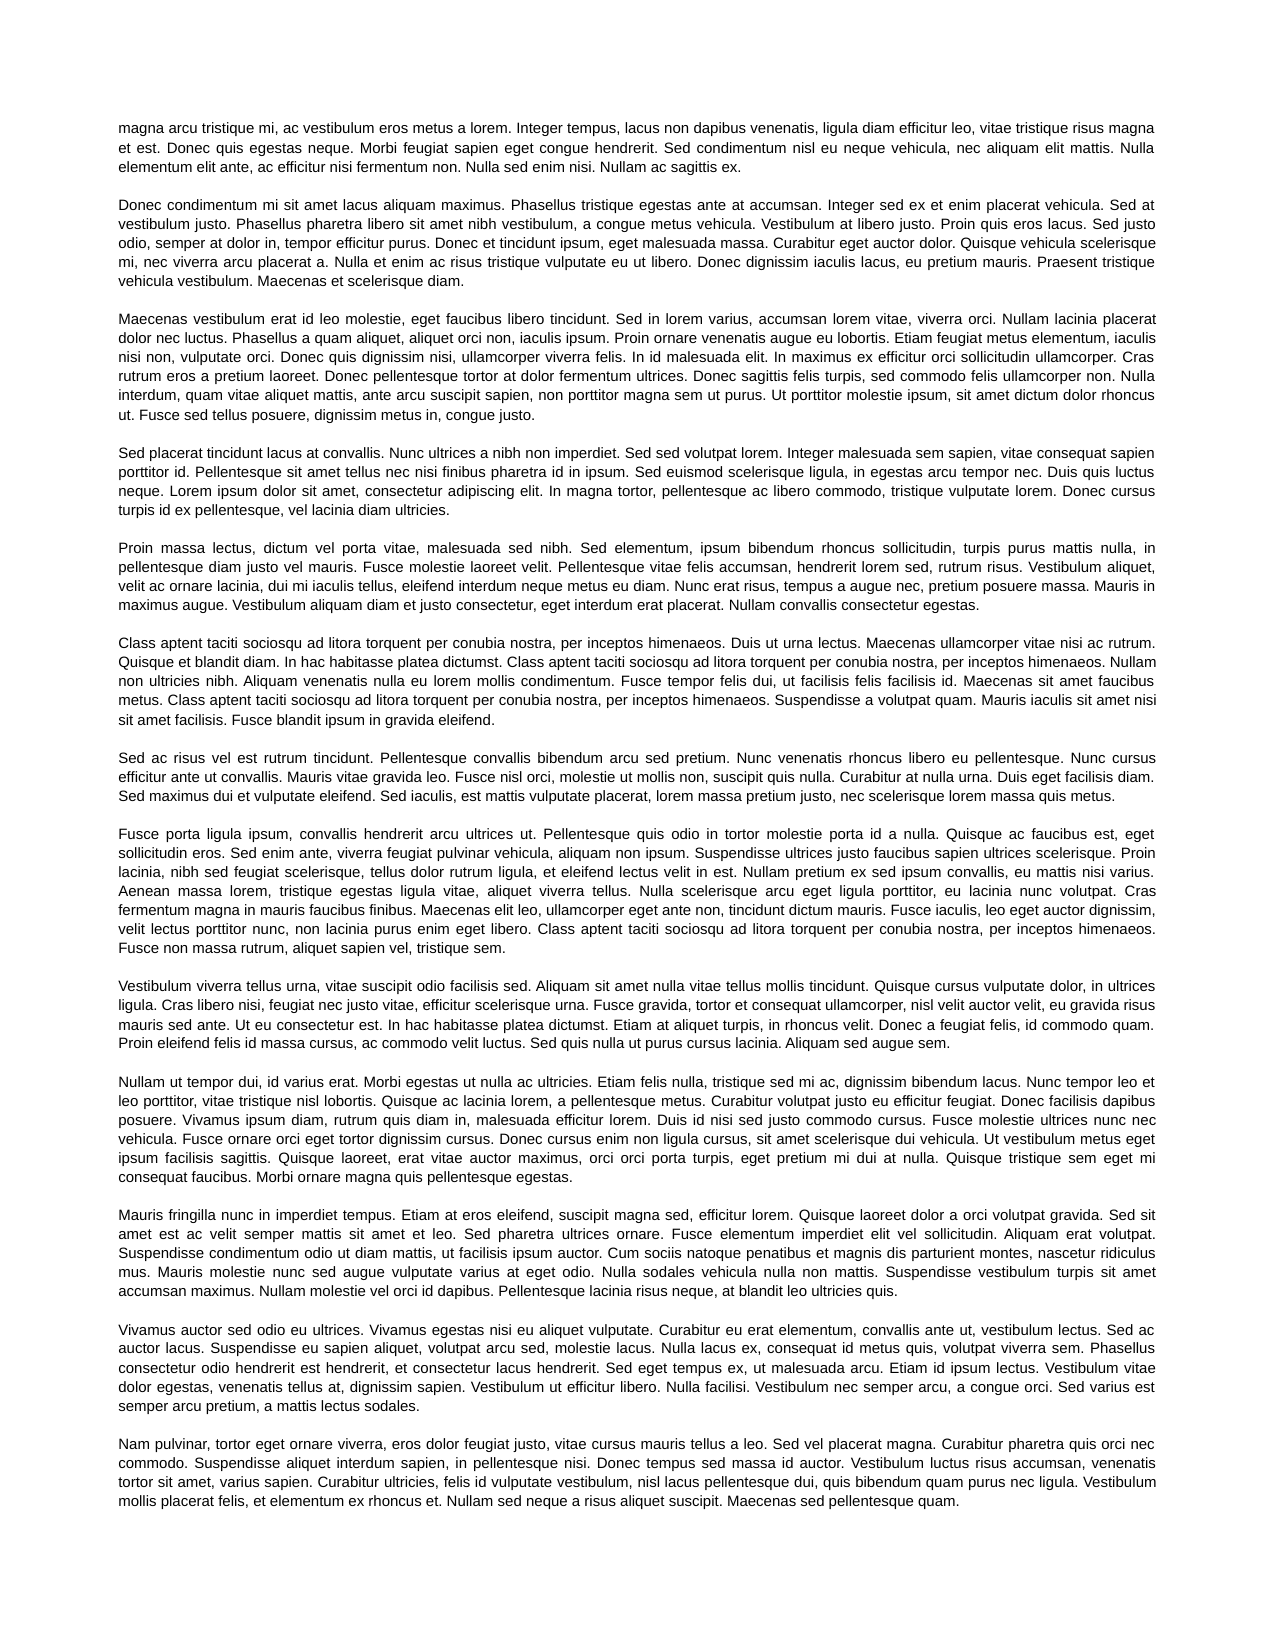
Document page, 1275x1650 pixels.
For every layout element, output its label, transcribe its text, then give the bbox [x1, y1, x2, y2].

text Proin massa lectus, dictum vel porta vitae, malesuada sed nibh. Sed elementum, ipsum bibendum rhoncus sollicitudin, turpis purus mattis nulla, in pellentesque diam justo vel mauris. Fusce molestie laoreet velit. Pellentesque vitae felis accumsan, hendrerit lorem sed, rutrum risus. Vestibulum aliquet, velit ac ornare lacinia, dui mi iaculis tellus, eleifend interdum neque metus eu diam. Nunc erat risus, tempus a augue nec, pretium posuere massa. Mauris in maximus augue. Vestibulum aliquam diam et justo consectetur, eget interdum erat placerat. Nullam convallis consectetur egestas. [118, 537, 1157, 614]
text Sed placerat tincidunt lacus at convallis. Nunc ultrices a nibh non imperdiet. Sed sed volutpat lorem. Integer malesuada sem sapien, vitae consequat sapien porttitor id. Pellentesque sit amet tellus nec nisi finibus pharetra id in ipsum. Sed euismod scelerisque ligula, in egestas arcu tempor nec. Duis quis luctus neque. Lorem ipsum dolor sit amet, consectetur adipiscing elit. In magna tortor, pellentesque ac libero commodo, tristique vulputate lorem. Donec cursus turpis id ex pellentesque, vel lacinia diam ultricies. [118, 442, 1157, 518]
text Sed ac risus vel est rutrum tincidunt. Pellentesque convallis bibendum arcu sed pretium. Nunc venenatis rhoncus libero eu pellentesque. Nunc cursus efficitur ante ut convallis. Mauris vitae gravida leo. Fusce nisl orci, molestie ut mollis non, suscipit quis nulla. Curabitur at nulla urna. Duis eget facilisis diam. Sed maximus dui et vulputate eleifend. Sed iaculis, est mattis vulputate placerat, lorem massa pretium justo, nec scelerisque lorem massa quis metus. [118, 747, 1157, 804]
text Vestibulum viverra tellus urna, vitae suscipit odio facilisis sed. Aliquam sit amet nulla vitae tellus mollis tincidunt. Quisque cursus vulputate dolor, in ultrices ligula. Cras libero nisi, feugiat nec justo vitae, efficitur scelerisque urna. Fusce gravida, tortor et consequat ullamcorper, nisl velit auctor velit, eu gravida risus mauris sed ante. Ut eu consectetur est. In hac habitasse platea dictumst. Etiam at aliquet turpis, in rhoncus velit. Donec a feugiat felis, id commodo quam. Proin eleifend felis id massa cursus, ac commodo velit luctus. Sed quis nulla ut purus cursus lacinia. Aliquam sed augue sem. [118, 976, 1157, 1052]
text Donec condimentum mi sit amet lacus aliquam maximus. Phasellus tristique egestas ante at accumsan. Integer sed ex et enim placerat vehicula. Sed at vestibulum justo. Phasellus pharetra libero sit amet nibh vestibulum, a congue metus vehicula. Vestibulum at libero justo. Proin quis eros lacus. Sed justo odio, semper at dolor in, tempor efficitur purus. Donec et tincidunt ipsum, eget malesuada massa. Curabitur eget auctor dolor. Quisque vehicula scelerisque mi, nec viverra arcu placerat a. Nulla et enim ac risus tristique vulputate eu ut libero. Donec dignissim iaculis lacus, eu pretium mauris. Praesent tristique vehicula vestibulum. Maecenas et scelerisque diam. [118, 194, 1157, 290]
text Mauris fringilla nunc in imperdiet tempus. Etiam at eros eleifend, suscipit magna sed, efficitur lorem. Quisque laoreet dolor a orci volutpat gravida. Sed sit amet est ac velit semper mattis sit amet et leo. Sed pharetra ultrices ornare. Fusce elementum imperdiet elit vel sollicitudin. Aliquam erat volutpat. Suspendisse condimentum odio ut diam mattis, ut facilisis ipsum auctor. Cum sociis natoque penatibus et magnis dis parturient montes, nascetur ridiculus mus. Mauris molestie nunc sed augue vulputate varius at eget odio. Nulla sodales vehicula nulla non mattis. Suspendisse vestibulum turpis sit amet accumsan maximus. Nullam molestie vel orci id dapibus. Pellentesque lacinia risus neque, at blandit leo ultricies quis. [118, 1205, 1157, 1300]
text Fusce porta ligula ipsum, convallis hendrerit arcu ultrices ut. Pellentesque quis odio in tortor molestie porta id a nulla. Quisque ac faucibus est, eget sollicitudin eros. Sed enim ante, viverra feugiat pulvinar vehicula, aliquam non ipsum. Suspendisse ultrices justo faucibus sapien ultrices scelerisque. Proin lacinia, nibh sed feugiat scelerisque, tellus dolor rutrum ligula, et eleifend lectus velit in est. Nullam pretium ex sed ipsum convallis, eu mattis nisi varius. Aenean massa lorem, tristique egestas ligula vitae, aliquet viverra tellus. Nulla scelerisque arcu eget ligula porttitor, eu lacinia nunc volutpat. Cras fermentum magna in mauris faucibus finibus. Maecenas elit leo, ullamcorper eget ante non, tincidunt dictum mauris. Fusce iaculis, leo eget auctor dignissim, velit lectus porttitor nunc, non lacinia purus enim eget libero. Class aptent taciti sociosqu ad litora torquent per conubia nostra, per inceptos himenaeos. Fusce non massa rutrum, aliquet sapien vel, tristique sem. [118, 823, 1157, 957]
text Class aptent taciti sociosqu ad litora torquent per conubia nostra, per inceptos himenaeos. Duis ut urna lectus. Maecenas ullamcorper vitae nisi ac rutrum. Quisque et blandit diam. In hac habitasse platea dictumst. Class aptent taciti sociosqu ad litora torquent per conubia nostra, per inceptos himenaeos. Nullam non ultricies nibh. Aliquam venenatis nulla eu lorem mollis condimentum. Fusce tempor felis dui, ut facilisis felis facilisis id. Maecenas sit amet faucibus metus. Class aptent taciti sociosqu ad litora torquent per conubia nostra, per inceptos himenaeos. Suspendisse a volutpat quam. Mauris iaculis sit amet nisi sit amet facilisis. Fusce blandit ipsum in gravida eleifend. [118, 633, 1157, 728]
text Vivamus auctor sed odio eu ultrices. Vivamus egestas nisi eu aliquet vulputate. Curabitur eu erat elementum, convallis ante ut, vestibulum lectus. Sed ac auctor lacus. Suspendisse eu sapien aliquet, volutpat arcu sed, molestie lacus. Nulla lacus ex, consequat id metus quis, volutpat viverra sem. Phasellus consectetur odio hendrerit est hendrerit, et consectetur lacus hendrerit. Sed eget tempus ex, ut malesuada arcu. Etiam id ipsum lectus. Vestibulum vitae dolor egestas, venenatis tellus at, dignissim sapien. Vestibulum ut efficitur libero. Nulla facilisi. Vestibulum nec semper arcu, a congue orci. Sed varius est semper arcu pretium, a mattis lectus sodales. [118, 1319, 1157, 1414]
text Nam pulvinar, tortor eget ornare viverra, eros dolor feugiat justo, vitae cursus mauris tellus a leo. Sed vel placerat magna. Curabitur pharetra quis orci nec commodo. Suspendisse aliquet interdum sapien, in pellentesque nisi. Donec tempus sed massa id auctor. Vestibulum luctus risus accumsan, venenatis tortor sit amet, varius sapien. Curabitur ultricies, felis id vulputate vestibulum, nisl lacus pellentesque dui, quis bibendum quam purus nec ligula. Vestibulum mollis placerat felis, et elementum ex rhoncus et. Nullam sed neque a risus aliquet suscipit. Maecenas sed pellentesque quam. [118, 1433, 1157, 1510]
text Maecenas vestibulum erat id leo molestie, eget faucibus libero tincidunt. Sed in lorem varius, accumsan lorem vitae, viverra orci. Nullam lacinia placerat dolor nec luctus. Phasellus a quam aliquet, aliquet orci non, iaculis ipsum. Proin ornare venenatis augue eu lobortis. Etiam feugiat metus elementum, iaculis nisi non, vulputate orci. Donec quis dignissim nisi, ullamcorper viverra felis. In id malesuada elit. In maximus ex efficitur orci sollicitudin ullamcorper. Cras rutrum eros a pretium laoreet. Donec pellentesque tortor at dolor fermentum ultrices. Donec sagittis felis turpis, sed commodo felis ullamcorper non. Nulla interdum, quam vitae aliquet mattis, ante arcu suscipit sapien, non porttitor magna sem ut purus. Ut porttitor molestie ipsum, sit amet dictum dolor rhoncus ut. Fusce sed tellus posuere, dignissim metus in, congue justo. [118, 309, 1157, 423]
text Nullam ut tempor dui, id varius erat. Morbi egestas ut nulla ac ultricies. Etiam felis nulla, tristique sed mi ac, dignissim bibendum lacus. Nunc tempor leo et leo porttitor, vitae tristique nisl lobortis. Quisque ac lacinia lorem, a pellentesque metus. Curabitur volutpat justo eu efficitur feugiat. Donec facilisis dapibus posuere. Vivamus ipsum diam, rutrum quis diam in, malesuada efficitur lorem. Duis id nisi sed justo commodo cursus. Fusce molestie ultrices nunc nec vehicula. Fusce ornare orci eget tortor dignissim cursus. Donec cursus enim non ligula cursus, sit amet scelerisque dui vehicula. Ut vestibulum metus eget ipsum facilisis sagittis. Quisque laoreet, erat vitae auctor maximus, orci orci porta turpis, eget pretium mi dui at nulla. Quisque tristique sem eget mi consequat faucibus. Morbi ornare magna quis pellentesque egestas. [118, 1071, 1157, 1186]
text magna arcu tristique mi, ac vestibulum eros metus a lorem. Integer tempus, lacus non dapibus venenatis, ligula diam efficitur leo, vitae tristique risus magna et est. Donec quis egestas neque. Morbi feugiat sapien eget congue hendrerit. Sed condimentum nisl eu neque vehicula, nec aliquam elit mattis. Nulla elementum elit ante, ac efficitur nisi fermentum non. Nulla sed enim nisi. Nullam ac sagittis ex. [118, 118, 1157, 175]
